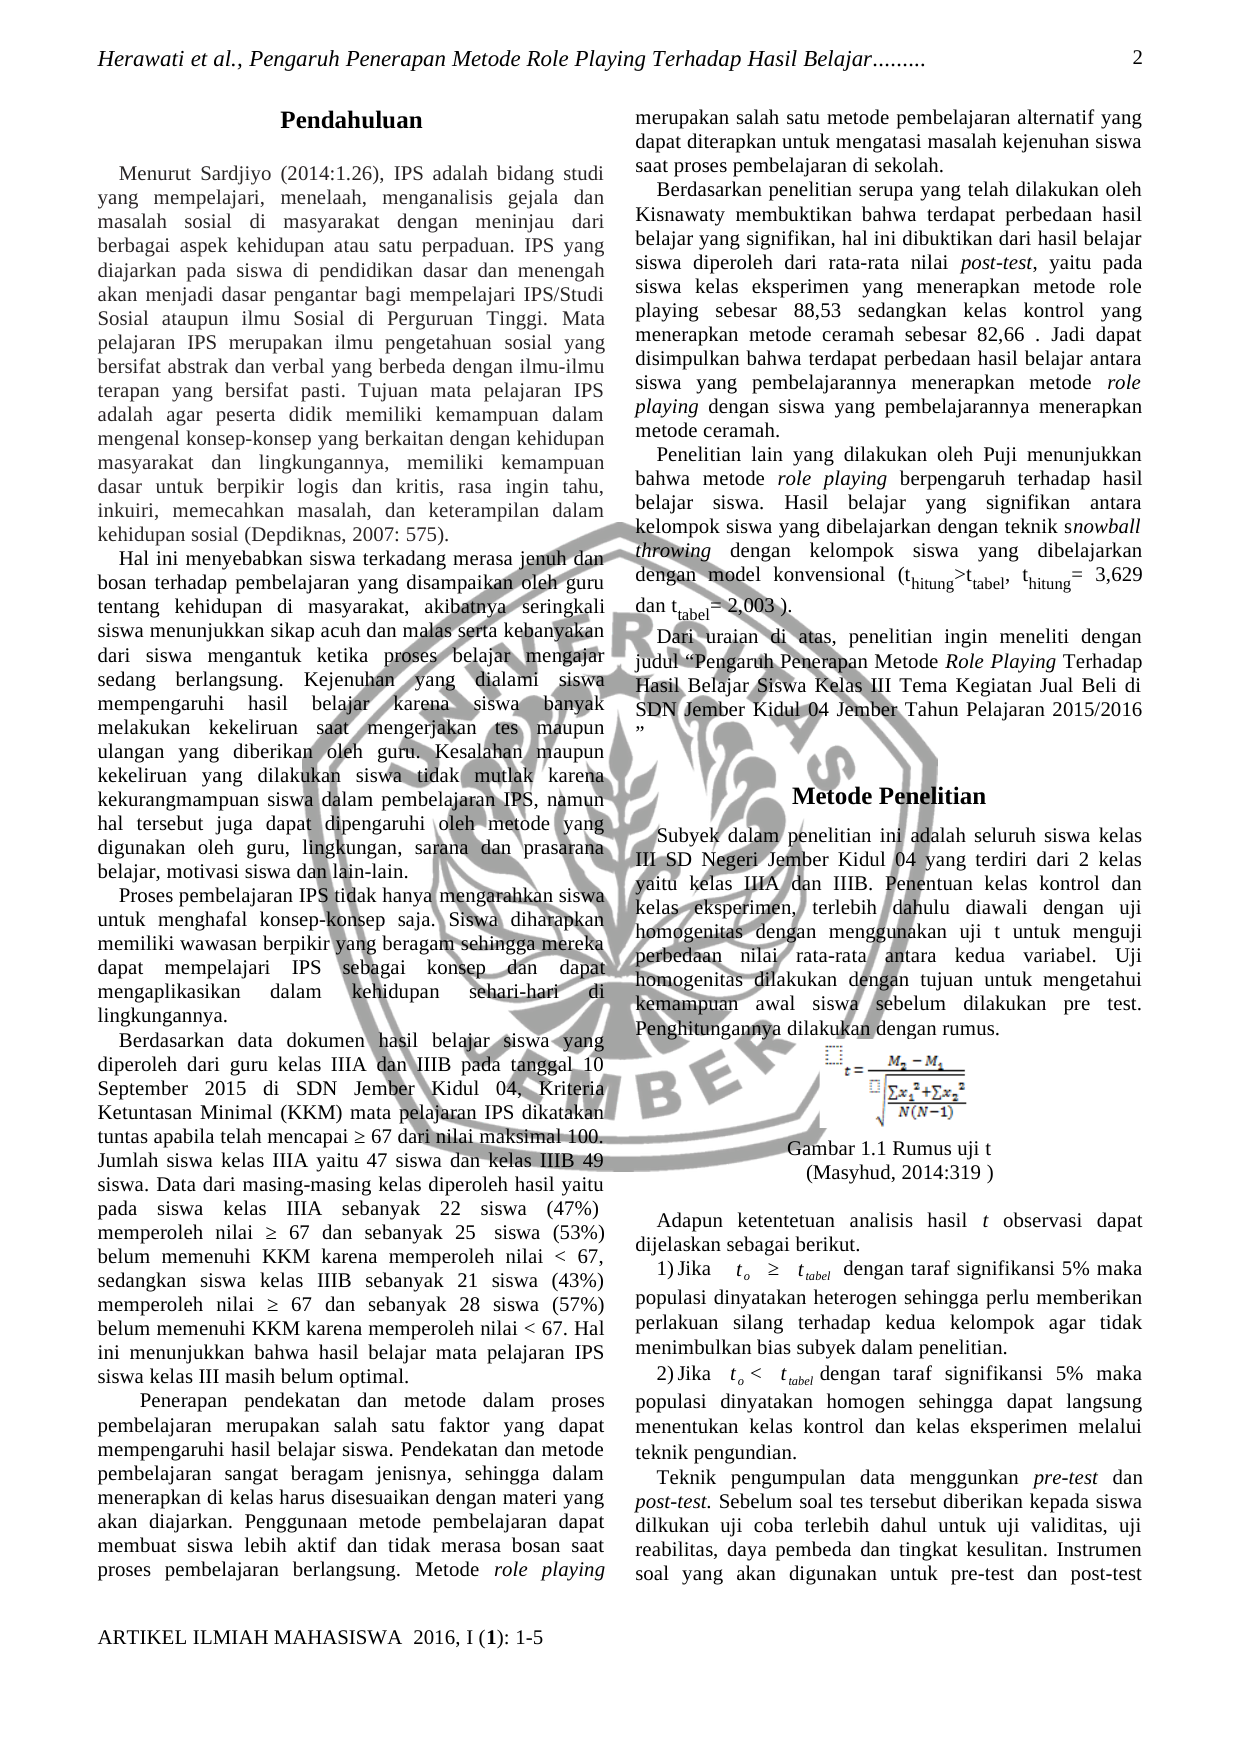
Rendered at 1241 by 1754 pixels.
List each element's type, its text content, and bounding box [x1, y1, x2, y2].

text Penerapan pendekatan dan metode dalam proses pembelajaran merupakan salah satu faktor yang dapat mempengaruhi hasil belajar siswa. Pendekatan dan metode pembelajaran sangat beragam jenisnya, sehingga dalam menerapkan di kelas harus disesuaikan dengan materi yang akan diajarkan. Penggunaan metode pembelajaran dapat membuat siswa lebih aktif dan tidak merasa bosan saat proses pembelajaran berlangsung. Metode role playing [97, 1388, 605, 1581]
text Metode Penelitian [635, 781, 1143, 810]
text Berdasarkan penelitian serupa yang telah dilakukan oleh Kisnawaty membuktikan bahwa terdapat perbedaan hasil belajar yang signifikan, hal ini dibuktikan dari hasil belajar siswa diperoleh dari rata-rata nilai post-test, yaitu pada siswa kelas eksperimen yang menerapkan metode role playing sebesar 88,53 sedangkan kelas kontrol yang menerapkan metode ceramah sebesar 82,66 . Jadi dapat disimpulkan bahwa terdapat perbedaan hasil belajar antara siswa yang pembelajarannya menerapkan metode role playing dengan siswa yang pembelajarannya menerapkan metode ceramah. [635, 177, 1143, 442]
text Subyek dalam penelitian ini adalah seluruh siswa kelas III SD Negeri Jember Kidul 04 yang terdiri dari 2 kelas yaitu kelas IIIA dan IIIB. Penentuan kelas kontrol dan kelas eksperimen, terlebih dahulu diawali dengan uji homogenitas dengan menggunakan uji t untuk menguji perbedaan nilai rata-rata antara kedua variabel. Uji homogenitas dilakukan dengan tujuan untuk mengetahui kemampuan awal siswa sebelum dilakukan pre test. Penghitungannya dilakukan dengan rumus. [635, 823, 1143, 1039]
text Hal ini menyebabkan siswa terkadang merasa jenuh dan bosan terhadap pembelajaran yang disampaikan oleh guru tentang kehidupan di masyarakat, akibatnya seringkali siswa menunjukkan sikap acuh dan malas serta kebanyakan dari siswa mengantuk ketika proses belajar mengajar sedang berlangsung. Kejenuhan yang dialami siswa mempengaruhi hasil belajar karena siswa banyak melakukan kekeliruan saat mengerjakan tes maupun ulangan yang diberikan oleh guru. Kesalahan maupun kekeliruan yang dilakukan siswa tidak mutlak karena kekurangmampuan siswa dalam pembelajaran IPS, namun hal tersebut juga dapat dipengaruhi oleh metode yang digunakan oleh guru, lingkungan, sarana dan prasarana belajar, motivasi siswa dan lain-lain. [97, 546, 605, 883]
text Proses pembelajaran IPS tidak hanya mengarahkan siswa untuk menghafal konsep-konsep saja. Siswa diharapkan memiliki wawasan berpikir yang beragam sehingga mereka dapat mempelajari IPS sebagai konsep dan dapat mengaplikasikan dalam kehidupan sehari-hari di lingkungannya. [97, 883, 605, 1027]
text Gambar 1.1 Rumus uji t [635, 1112, 1143, 1160]
picture [605, 447, 1011, 1247]
list Jika < dengan taraf signifikansi 5% maka populasi dinyatakan homogen sehingga dapat langsung menentukan kelas kontrol dan kelas eksperimen melalui teknik pengundian. [635, 1360, 1143, 1463]
text Menurut Sardjiyo (2014:1.26), IPS adalah bidang studi yang mempelajari, menelaah, menganalisis gejala dan masalah sosial di masyarakat dengan meninjau dari berbagai aspek kehidupan atau satu perpaduan. IPS yang diajarkan pada siswa di pendidikan dasar dan menengah akan menjadi dasar pengantar bagi mempelajari IPS/Studi Sosial ataupun ilmu Sosial di Perguruan Tinggi. Mata pelajaran IPS merupakan ilmu pengetahuan sosial yang bersifat abstrak dan verbal yang berbeda dengan ilmu-ilmu terapan yang bersifat pasti. Tujuan mata pelajaran IPS adalah agar peserta didik memiliki kemampuan dalam mengenal konsep-konsep yang berkaitan dengan kehidupan masyarakat dan lingkungannya, memiliki kemampuan dasar untuk berpikir logis dan kritis, rasa ingin tahu, inkuiri, memecahkan masalah, dan keterampilan dalam kehidupan sosial (Depdiknas, 2007: 575). [97, 161, 605, 546]
text Pendahuluan [97, 105, 605, 134]
text merupakan salah satu metode pembelajaran alternatif yang dapat diterapkan untuk mengatasi masalah kejenuhan siswa saat proses pembelajaran di sekolah. [635, 105, 1143, 177]
text Berdasarkan data dokumen hasil belajar siswa yang diperoleh dari guru kelas IIIA dan IIIB pada tanggal 10 September 2015 di SDN Jember Kidul 04, Kriteria Ketuntasan Minimal (KKM) mata pelajaran IPS dikatakan tuntas apabila telah mencapai ≥ 67 dari nilai maksimal 100. Jumlah siswa kelas IIIA yaitu 47 siswa dan kelas IIIB 49 siswa. Data dari masing-masing kelas diperoleh hasil yaitu pada siswa kelas IIIA sebanyak 22 siswa (47%) memperoleh nilai ≥ 67 dan sebanyak 25 siswa (53%) belum memenuhi KKM karena memperoleh nilai < 67, sedangkan siswa kelas IIIB sebanyak 21 siswa (43%) memperoleh nilai ≥ 67 dan sebanyak 28 siswa (57%) belum memenuhi KKM karena memperoleh nilai < 67. Hal ini menunjukkan bahwa hasil belajar mata pelajaran IPS siswa kelas III masih belum optimal. [97, 1027, 605, 1388]
picture [977, 1039, 1011, 1112]
text Teknik pengumpulan data menggunkan pre-test dan post-test. Sebelum soal tes tersebut diberikan kepada siswa dilkukan uji coba terlebih dahul untuk uji validitas, uji reabilitas, daya pembeda dan tingkat kesulitan. Instrumen soal yang akan digunakan untuk pre-test dan post-test [635, 1465, 1143, 1585]
text Adapun ketentetuan analisis hasil t observasi dapat dijelaskan sebagai berikut. [635, 1208, 1143, 1256]
text Dari uraian di atas, penelitian ingin meneliti dengan judul “Pengaruh Penerapan Metode Role Playing Terhadap Hasil Belajar Siswa Kelas III Tema Kegiatan Jual Beli di SDN Jember Kidul 04 Jember Tahun Pelajaran 2015/2016 ” [635, 624, 1143, 745]
list Jika ≥ dengan taraf signifikansi 5% maka populasi dinyatakan heterogen sehingga perlu memberikan perlakuan silang terhadap kedua kelompok agar tidak menimbulkan bias subyek dalam penelitian. [635, 1256, 1143, 1359]
text Penelitian lain yang dilakukan oleh Puji menunjukkan bahwa metode role playing berpengaruh terhadap hasil belajar siswa. Hasil belajar yang signifikan antara kelompok siswa yang dibelajarkan dengan teknik snowball throwing dengan kelompok siswa yang dibelajarkan dengan model konvensional (thitung>ttabel, thitung= 3,629 dan ttabel= 2,003 ). [635, 442, 1143, 624]
text (Masyhud, 2014:319 ) [635, 1160, 1143, 1184]
